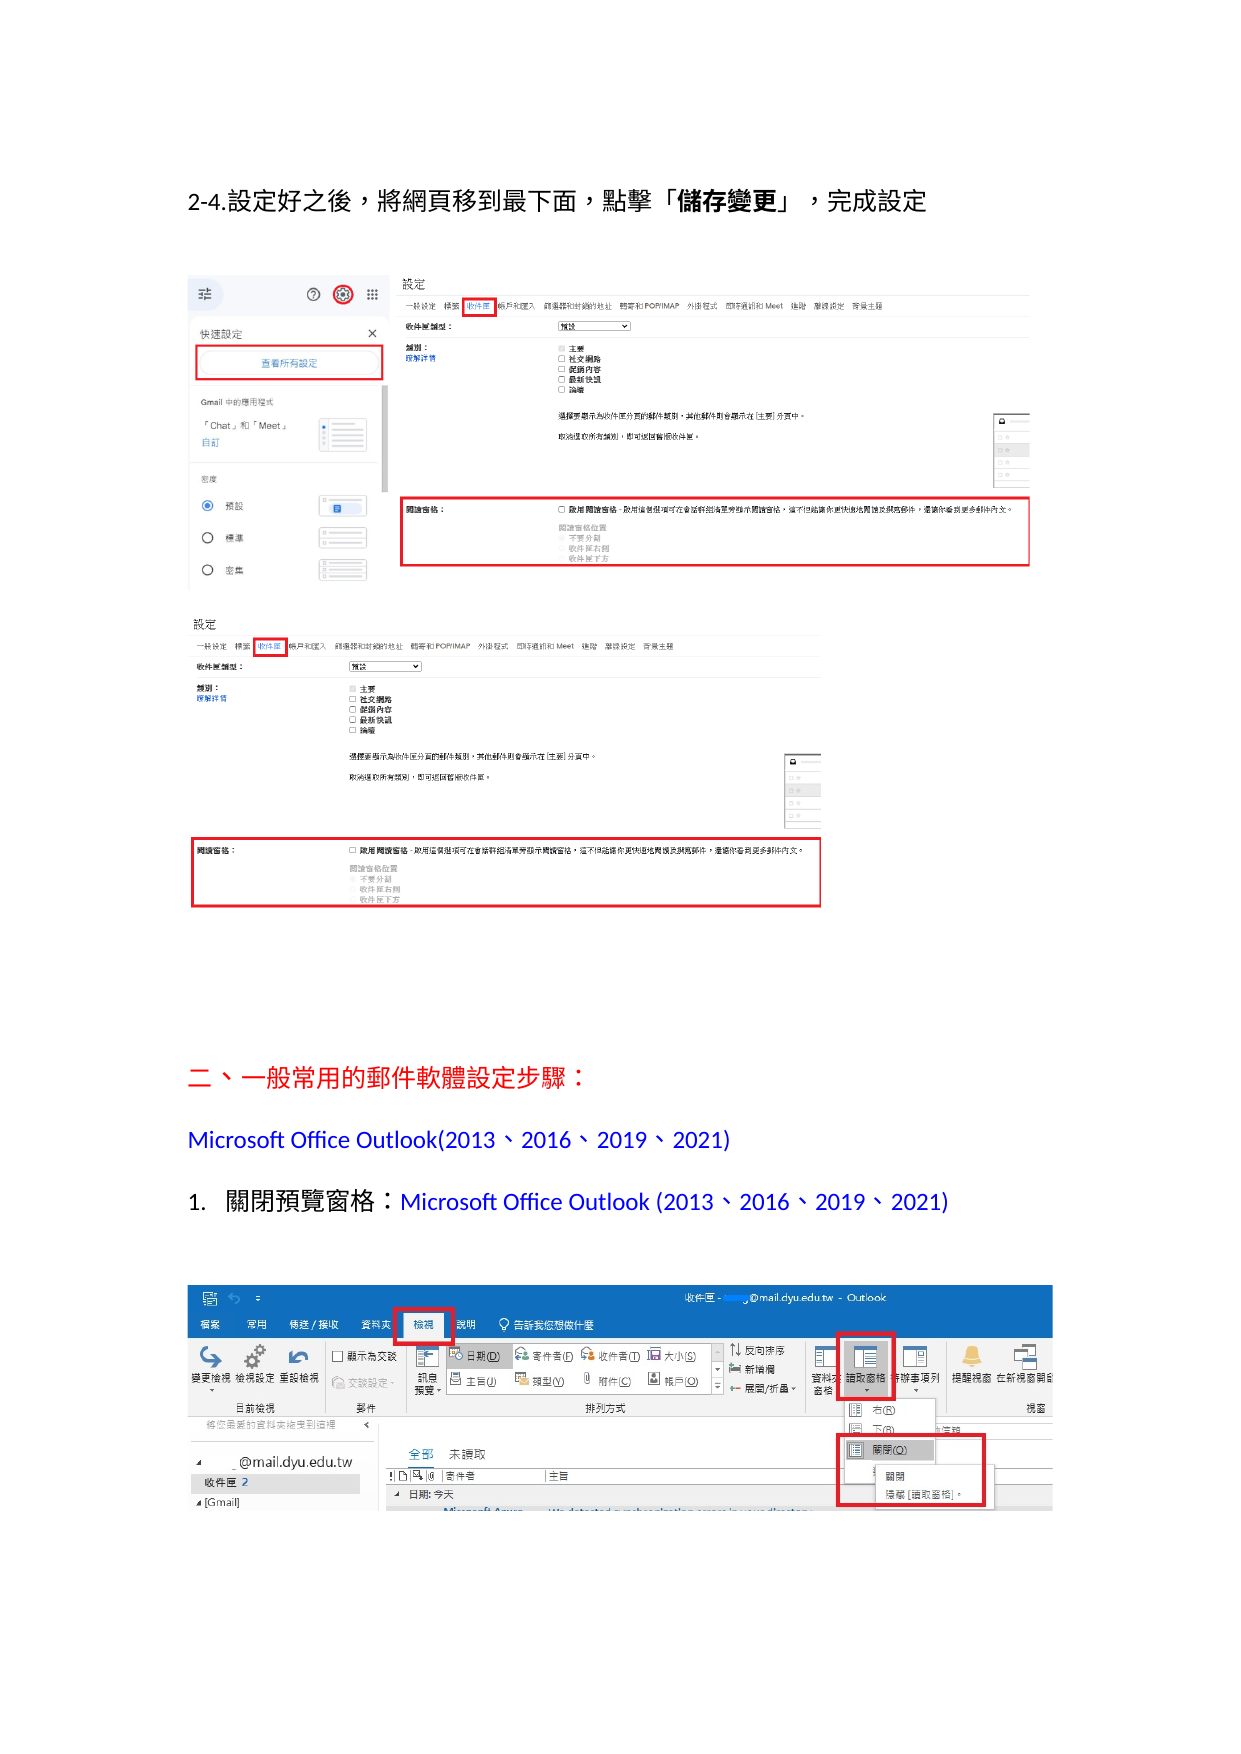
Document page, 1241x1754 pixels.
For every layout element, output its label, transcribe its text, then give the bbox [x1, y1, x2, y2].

list 關閉預覽窗格：Microsoft Office Outlook (2013、2016、2019、2021) [187, 1158, 1053, 1221]
text 二、一般常用的郵件軟體設定步驟： [187, 1033, 1053, 1096]
text 2-4.設定好之後，將網頁移到最下面，點擊「儲存變更」，完成設定 [187, 158, 1053, 221]
text Microsoft Office Outlook(2013、2016、2019、2021) [187, 1096, 1053, 1158]
